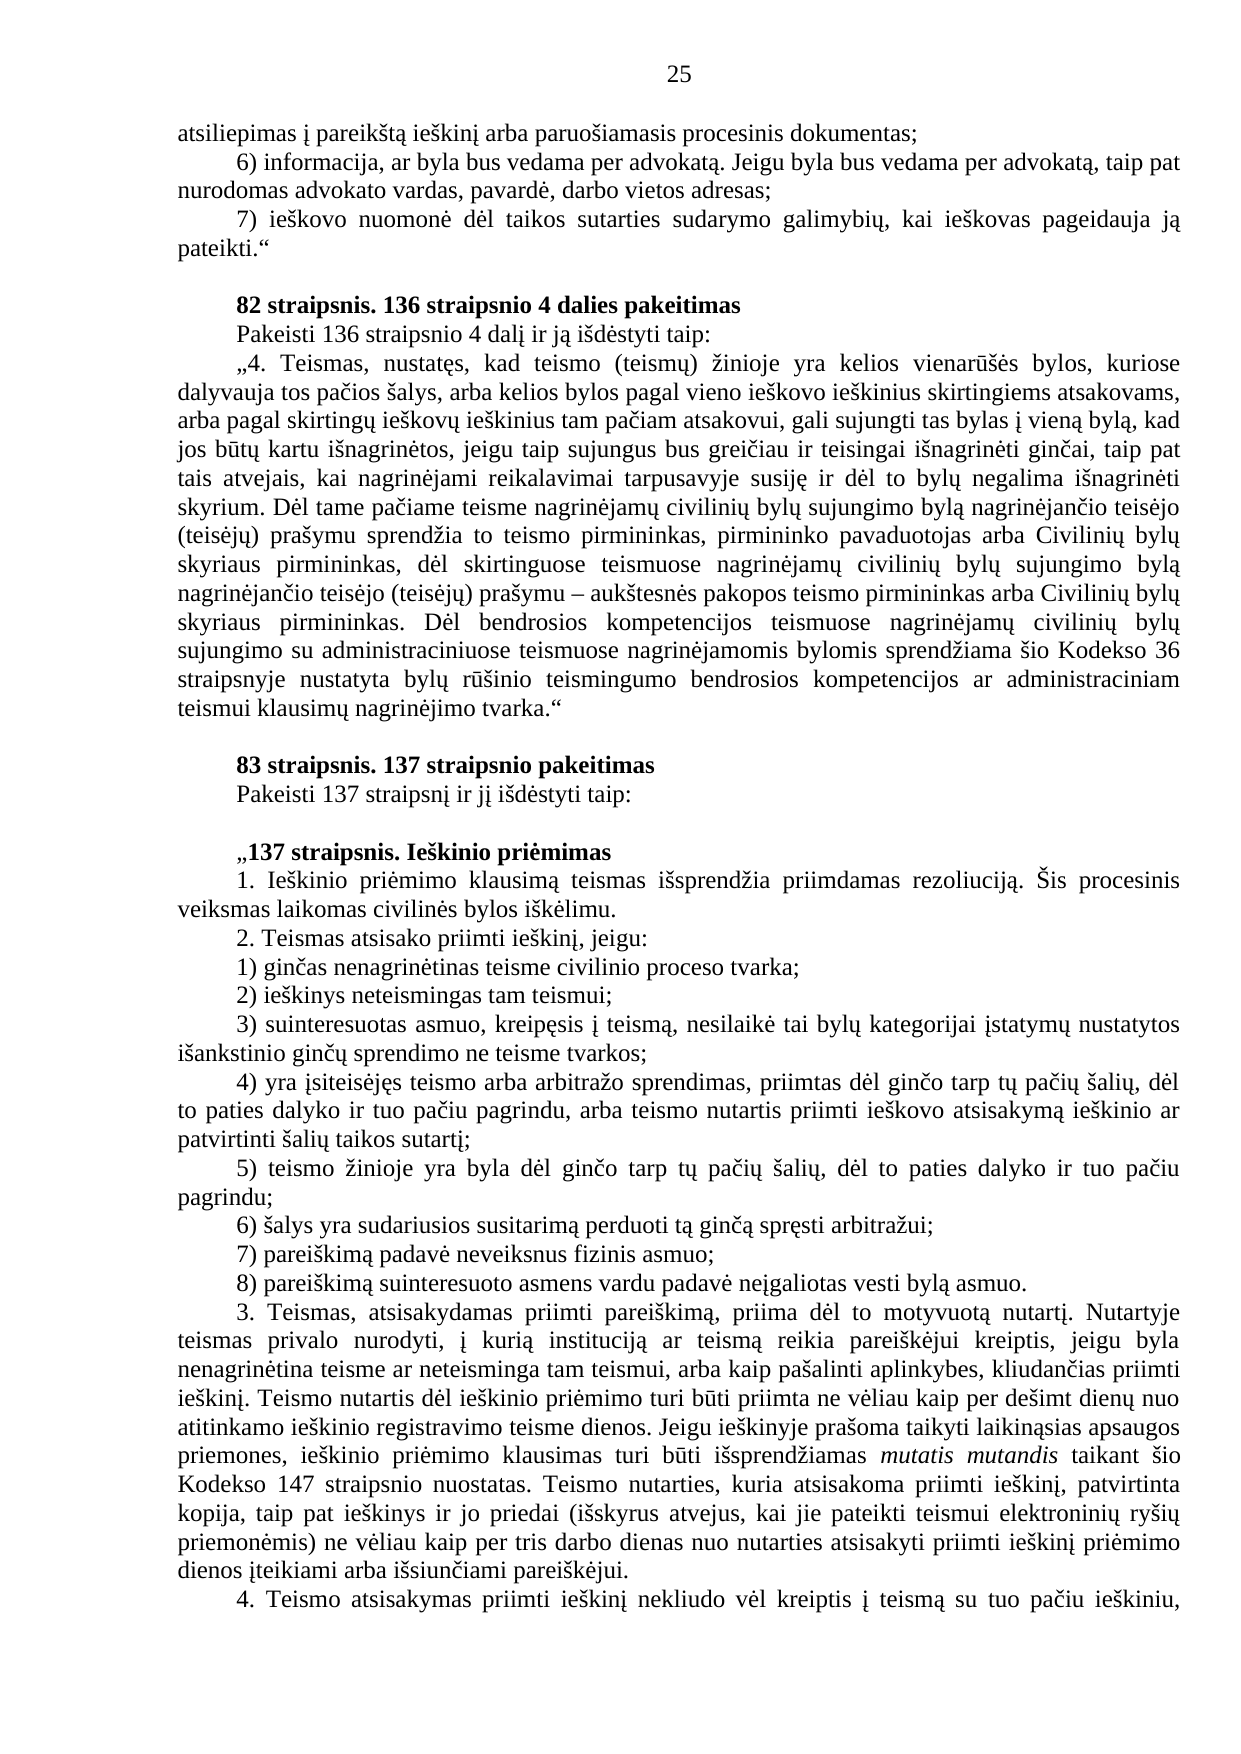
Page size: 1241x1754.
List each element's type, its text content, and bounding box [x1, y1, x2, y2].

text 5) teismo žinioje yra byla dėl ginčo tarp tų pačių šalių, dėl to paties dalyko ir tuo pačiu pagrindu; [177, 1153, 1181, 1211]
text 6) informacija, ar byla bus vedama per advokatą. Jeigu byla bus vedama per advokatą, taip pat nurodomas advokato vardas, pavardė, darbo vietos adresas; [177, 147, 1181, 204]
text 83 straipsnis. 137 straipsnio pakeitimas [177, 751, 1181, 779]
text 2) ieškinys neteismingas tam teismui; [177, 981, 1181, 1009]
text 1) ginčas nenagrinėtinas teisme civilinio proceso tvarka; [177, 952, 1181, 981]
text 8) pareiškimą suinteresuoto asmens vardu padavė neįgaliotas vesti bylą asmuo. [177, 1268, 1181, 1297]
text 3. Teismas, atsisakydamas priimti pareiškimą, priima dėl to motyvuotą nutartį. Nutartyje teismas privalo nurodyti, į kurią instituciją ar teismą reikia pareiškėjui kreiptis, jeigu byla nenagrinėtina teisme ar neteisminga tam teismui, arba kaip pašalinti aplinkybes, kliudančias priimti ieškinį. Teismo nutartis dėl ieškinio priėmimo turi būti priimta ne vėliau kaip per dešimt dienų nuo atitinkamo ieškinio registravimo teisme dienos. Jeigu ieškinyje prašoma taikyti laikinąsias apsaugos priemones, ieškinio priėmimo klausimas turi būti išsprendžiamas mutatis mutandis taikant šio Kodekso 147 straipsnio nuostatas. Teismo nutarties, kuria atsisakoma priimti ieškinį, patvirtinta kopija, taip pat ieškinys ir jo priedai (išskyrus atvejus, kai jie pateikti teismui elektroninių ryšių priemonėmis) ne vėliau kaip per tris darbo dienas nuo nutarties atsisakyti priimti ieškinį priėmimo dienos įteikiami arba išsiunčiami pareiškėjui. [177, 1297, 1181, 1584]
text „4. Teismas, nustatęs, kad teismo (teismų) žinioje yra kelios vienarūšės bylos, kuriose dalyvauja tos pačios šalys, arba kelios bylos pagal vieno ieškovo ieškinius skirtingiems atsakovams, arba pagal skirtingų ieškovų ieškinius tam pačiam atsakovui, gali sujungti tas bylas į vieną bylą, kad jos būtų kartu išnagrinėtos, jeigu taip sujungus bus greičiau ir teisingai išnagrinėti ginčai, taip pat tais atvejais, kai nagrinėjami reikalavimai tarpusavyje susiję ir dėl to bylų negalima išnagrinėti skyrium. Dėl tame pačiame teisme nagrinėjamų civilinių bylų sujungimo bylą nagrinėjančio teisėjo (teisėjų) prašymu sprendžia to teismo pirmininkas, pirmininko pavaduotojas arba Civilinių bylų skyriaus pirmininkas, dėl skirtinguose teismuose nagrinėjamų civilinių bylų sujungimo bylą nagrinėjančio teisėjo (teisėjų) prašymu – aukštesnės pakopos teismo pirmininkas arba Civilinių bylų skyriaus pirmininkas. Dėl bendrosios kompetencijos teismuose nagrinėjamų civilinių bylų sujungimo su administraciniuose teismuose nagrinėjamomis bylomis sprendžiama šio Kodekso 36 straipsnyje nustatyta bylų rūšinio teismingumo bendrosios kompetencijos ar administraciniam teismui klausimų nagrinėjimo tvarka.“ [177, 348, 1181, 722]
text Pakeisti 136 straipsnio 4 dalį ir ją išdėstyti taip: [177, 319, 1181, 348]
text „137 straipsnis. Ieškinio priėmimas [177, 837, 1181, 866]
text 4. Teismo atsisakymas priimti ieškinį nekliudo vėl kreiptis į teismą su tuo pačiu ieškiniu, [177, 1584, 1181, 1613]
text Pakeisti 137 straipsnį ir jį išdėstyti taip: [177, 779, 1181, 808]
text 7) pareiškimą padavė neveiksnus fizinis asmuo; [177, 1239, 1181, 1268]
text 1. Ieškinio priėmimo klausimą teismas išsprendžia priimdamas rezoliuciją. Šis procesinis veiksmas laikomas civilinės bylos iškėlimu. [177, 866, 1181, 923]
text 7) ieškovo nuomonė dėl taikos sutarties sudarymo galimybių, kai ieškovas pageidauja ją pateikti.“ [177, 204, 1181, 262]
text 6) šalys yra sudariusios susitarimą perduoti tą ginčą spręsti arbitražui; [177, 1211, 1181, 1239]
text 3) suinteresuotas asmuo, kreipęsis į teismą, nesilaikė tai bylų kategorijai įstatymų nustatytos išankstinio ginčų sprendimo ne teisme tvarkos; [177, 1009, 1181, 1067]
text 2. Teismas atsisako priimti ieškinį, jeigu: [177, 923, 1181, 952]
text 4) yra įsiteisėjęs teismo arba arbitražo sprendimas, priimtas dėl ginčo tarp tų pačių šalių, dėl to paties dalyko ir tuo pačiu pagrindu, arba teismo nutartis priimti ieškovo atsisakymą ieškinio ar patvirtinti šalių taikos sutartį; [177, 1067, 1181, 1153]
text atsiliepimas į pareikštą ieškinį arba paruošiamasis procesinis dokumentas; [177, 118, 1181, 147]
text 82 straipsnis. 136 straipsnio 4 dalies pakeitimas [177, 291, 1181, 319]
